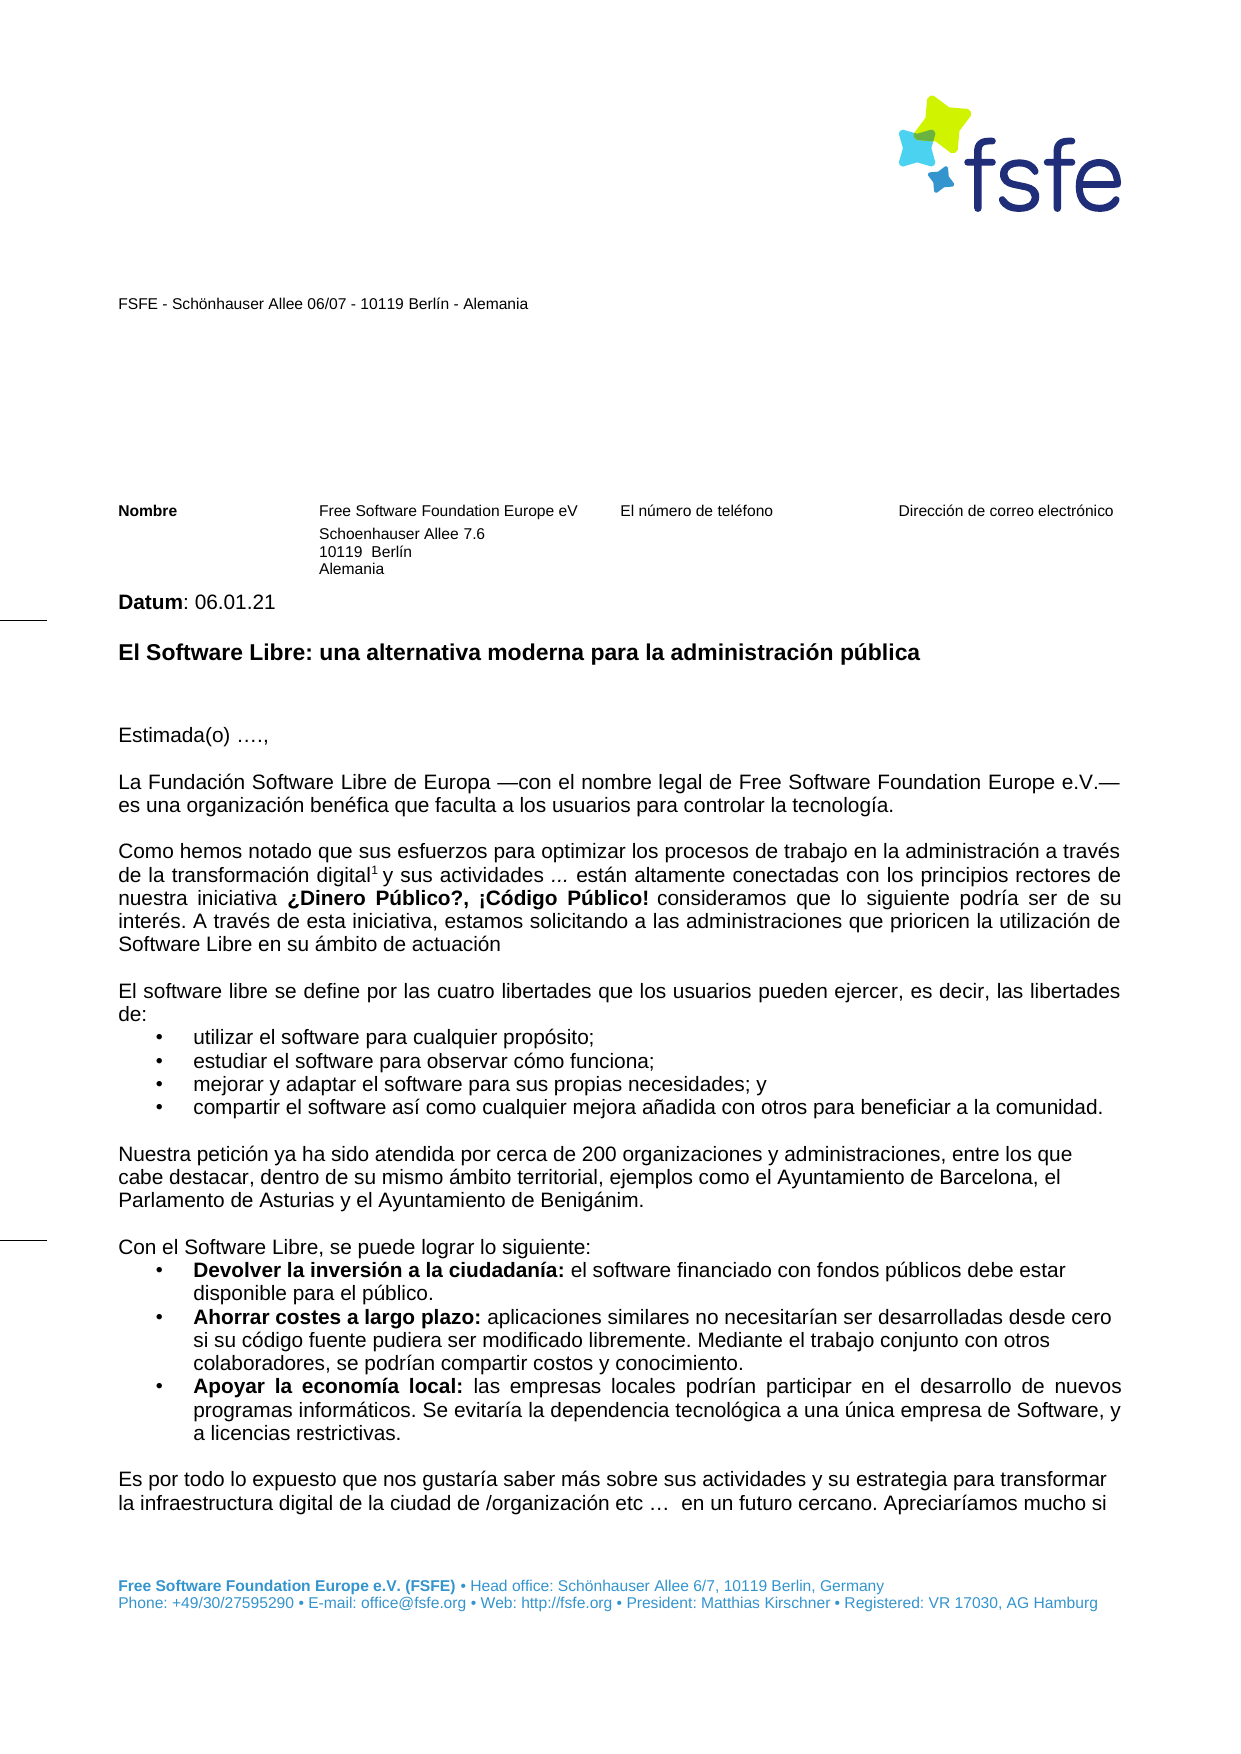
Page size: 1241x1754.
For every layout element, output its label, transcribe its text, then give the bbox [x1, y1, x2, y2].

text [118, 289, 1122, 295]
text Estimada(o) …., [118, 724, 1122, 747]
text Dirección de correo electrónico [898, 502, 1123, 519]
list utilizar el software para cualquier propósito; [156, 1026, 1122, 1049]
text [118, 313, 1122, 348]
list Apoyar la economía local: las empresas locales podrían participar en el desarrollo de nuevos programas informáticos. Se evitaría la dependencia tecnológica a una única empresa de Software, y a licencias restrictivas. [156, 1375, 1122, 1445]
list compartir el software así como cualquier mejora añadida con otros para beneficiar a la comunidad. [156, 1096, 1122, 1119]
text Con el Software Libre, se puede lograr lo siguiente: [118, 1235, 1122, 1259]
list estudiar el software para observar cómo funciona; [156, 1049, 1122, 1073]
text Como hemos notado que sus esfuerzos para optimizar los procesos de trabajo en la administración a través de la transformación digital1 y sus actividades ... están altamente conectadas con los principios rectores de nuestra iniciativa ¿Dinero Público?, ¡Código Público! consideramos que lo siguiente podría ser de su interés. A través de esta iniciativa, estamos solicitando a las administraciones que prioricen la utilización de Software Libre en su ámbito de actuación [118, 840, 1122, 956]
list Devolver la inversión a la ciudadanía: el software financiado con fondos públicos debe estar disponible para el público. [156, 1259, 1122, 1305]
text El número de teléfono [620, 502, 898, 519]
text 10119 Berlín [319, 543, 620, 560]
text Alemania [319, 560, 620, 578]
text El software libre se define por las cuatro libertades que los usuarios pueden ejercer, es decir, las libertades de: [118, 979, 1122, 1026]
text El Software Libre: una alternativa moderna para la administración pública [118, 639, 1122, 665]
text Schoenhauser Allee 7.6 [319, 525, 620, 543]
list Ahorrar costes a largo plazo: aplicaciones similares no necesitarían ser desarrolladas desde cero si su código fuente pudiera ser modificado libremente. Mediante el trabajo conjunto con otros colaboradores, se podrían compartir costos y conocimiento. [156, 1305, 1122, 1375]
text Nombre [118, 502, 319, 519]
text Datum: 06.01.21 [118, 519, 1123, 614]
text La Fundación Software Libre de Europa —con el nombre legal de Free Software Foundation Europe e.V.—es una organización benéfica que faculta a los usuarios para controlar la tecnología. [118, 770, 1122, 817]
text Free Software Foundation Europe eV [319, 502, 620, 519]
text FSFE - Schönhauser Allee 06/07 - 10119 Berlín - Alemania [118, 295, 1122, 313]
text [118, 369, 1123, 502]
text Es por todo lo expuesto que nos gustaría saber más sobre sus actividades y su estrategia para transformar la infraestructura digital de la ciudad de /organización etc … en un futuro cercano. Apreciaríamos mucho si [118, 1468, 1122, 1514]
text Nuestra petición ya ha sido atendida por cerca de 200 organizaciones y administraciones, entre los que cabe destacar, dentro de su mismo ámbito territorial, ejemplos como el Ayuntamiento de Barcelona, el Parlamento de Asturias y el Ayuntamiento de Benigánim. [118, 1142, 1122, 1212]
text <Recipient> [118, 348, 1122, 369]
list mejorar y adaptar el software para sus propias necesidades; y [156, 1073, 1122, 1096]
